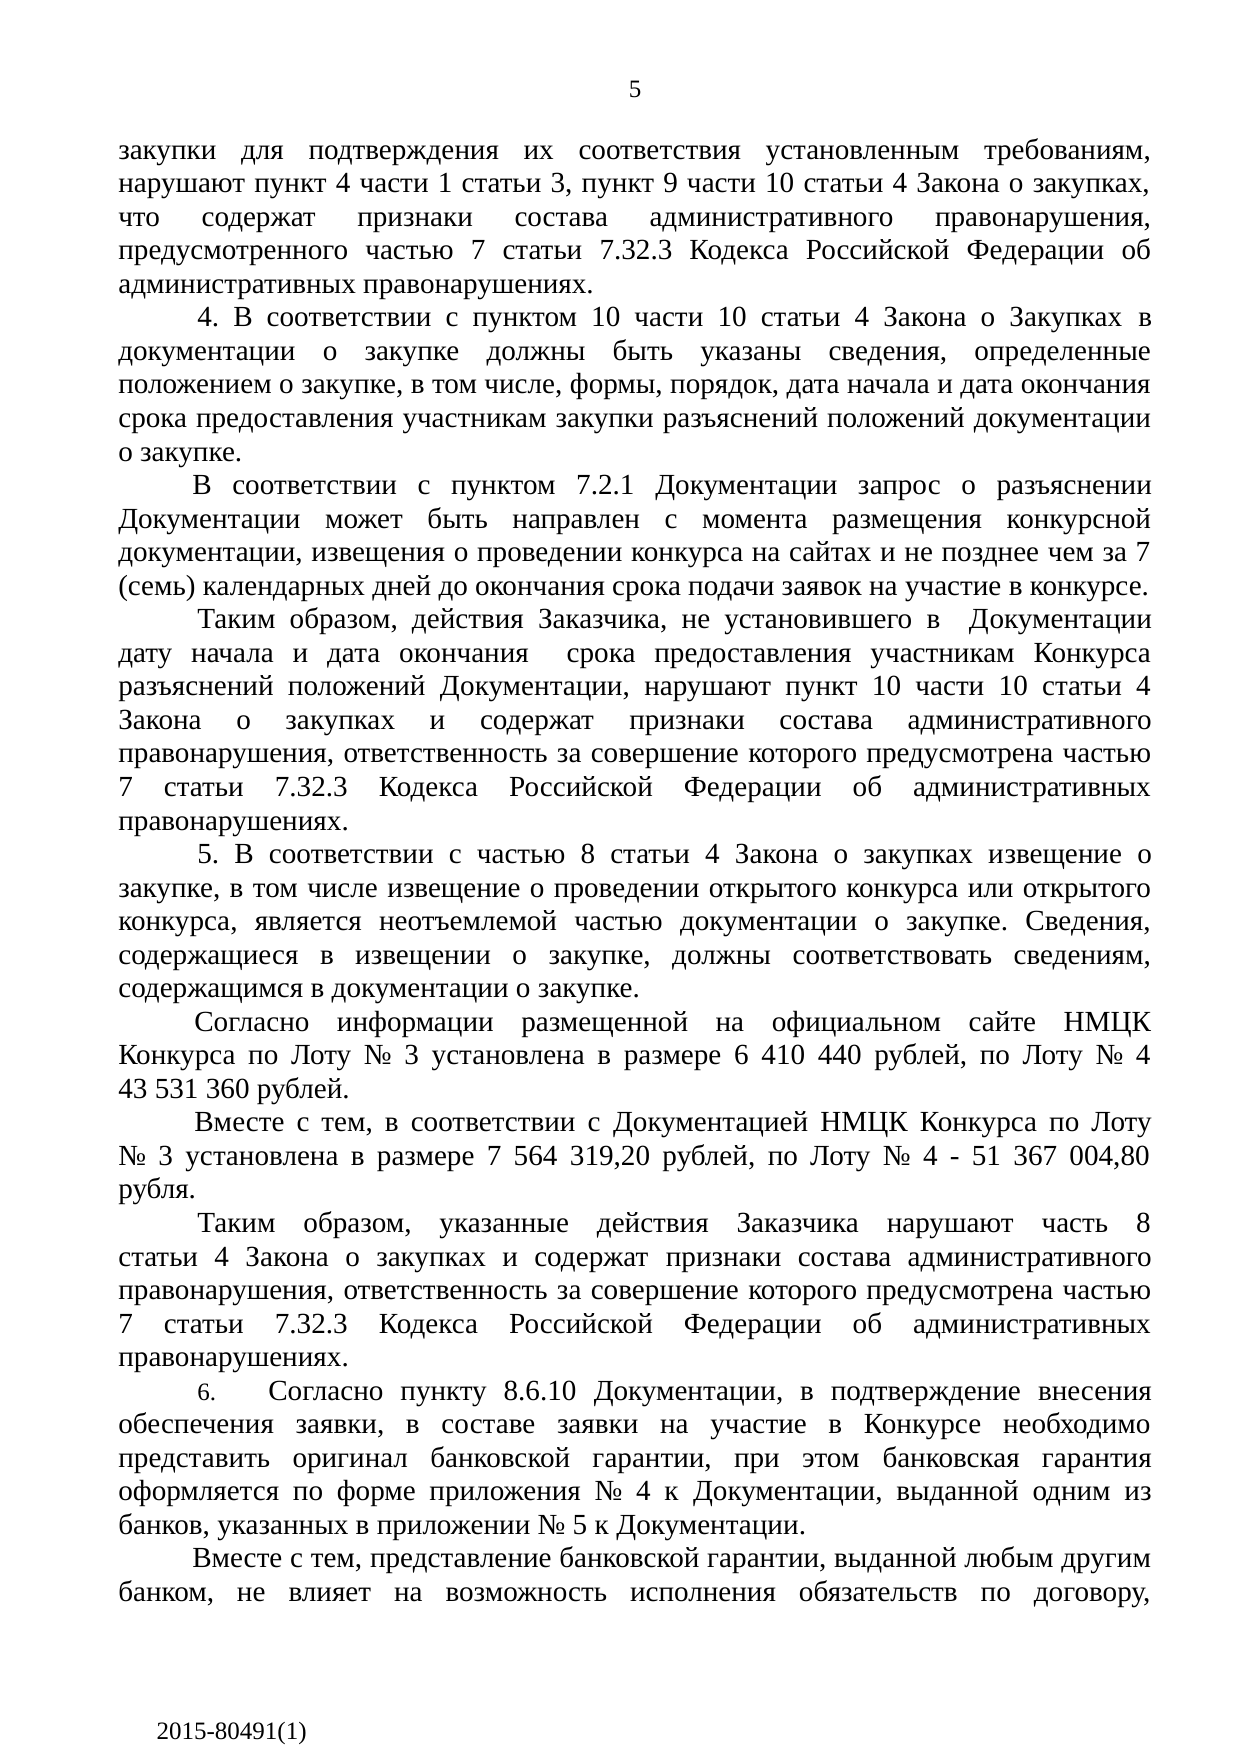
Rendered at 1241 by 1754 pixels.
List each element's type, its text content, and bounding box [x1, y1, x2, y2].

text 4. В соответствии с пунктом 10 части 10 статьи 4 Закона о Закупках в документации о закупке должны быть указаны сведения, определенные положением о закупке, в том числе, формы, порядок, дата начала и дата окончания срока предоставления участникам закупки разъяснений положений документации о закупке. [118, 299, 1152, 467]
text 5. В соответствии с частью 8 статьи 4 Закона о закупках извещение о закупке, в том числе извещение о проведении открытого конкурса или открытого конкурса, является неотъемлемой частью документации о закупке. Сведения, содержащиеся в извещении о закупке, должны соответствовать сведениям, содержащимся в документации о закупке. [118, 836, 1152, 1004]
text В соответствии с пунктом 7.2.1 Документации запрос о разъяснении Документации может быть направлен с момента размещения конкурсной документации, извещения о проведении конкурса на сайтах и не позднее чем за 7 (семь) календарных дней до окончания срока подачи заявок на участие в конкурсе. [118, 467, 1152, 601]
text Согласно информации размещенной на официальном сайте НМЦК Конкурса по Лоту № 3 установлена в размере 6 410 440 рублей, по Лоту № 4 43 531 360 рублей. [118, 1004, 1152, 1104]
text Вместе с тем, в соответствии с Документацией НМЦК Конкурса по Лоту № 3 установлена в размере 7 564 319,20 рублей, по Лоту № 4 - 51 367 004,80 рубля. [118, 1104, 1152, 1205]
list Согласно пункту 8.6.10 Документации, в подтверждение внесения обеспечения заявки, в составе заявки на участие в Конкурсе необходимо представить оригинал банковской гарантии, при этом банковская гарантия оформляется по форме приложения № 4 к Документации, выданной одним из банков, указанных в приложении № 5 к Документации. [118, 1373, 1152, 1541]
list Вместе с тем, представление банковской гарантии, выданной любым другим банком, не влияет на возможность исполнения обязательств по договору, [118, 1541, 1152, 1608]
text закупки для подтверждения их соответствия установленным требованиям, нарушают пункт 4 части 1 статьи 3, пункт 9 части 10 статьи 4 Закона о закупках, что содержат признаки состава административного правонарушения, предусмотренного частью 7 статьи 7.32.3 Кодекса Российской Федерации об административных правонарушениях. [118, 132, 1152, 299]
text Таким образом, указанные действия Заказчика нарушают часть 8 статьи 4 Закона о закупках и содержат признаки состава административного правонарушения, ответственность за совершение которого предусмотрена частью 7 статьи 7.32.3 Кодекса Российской Федерации об административных правонарушениях. [118, 1205, 1152, 1373]
text Таким образом, действия Заказчика, не установившего в Документации дату начала и дата окончания срока предоставления участникам Конкурса разъяснений положений Документации, нарушают пункт 10 части 10 статьи 4 Закона о закупках и содержат признаки состава административного правонарушения, ответственность за совершение которого предусмотрена частью 7 статьи 7.32.3 Кодекса Российской Федерации об административных правонарушениях. [118, 601, 1152, 836]
